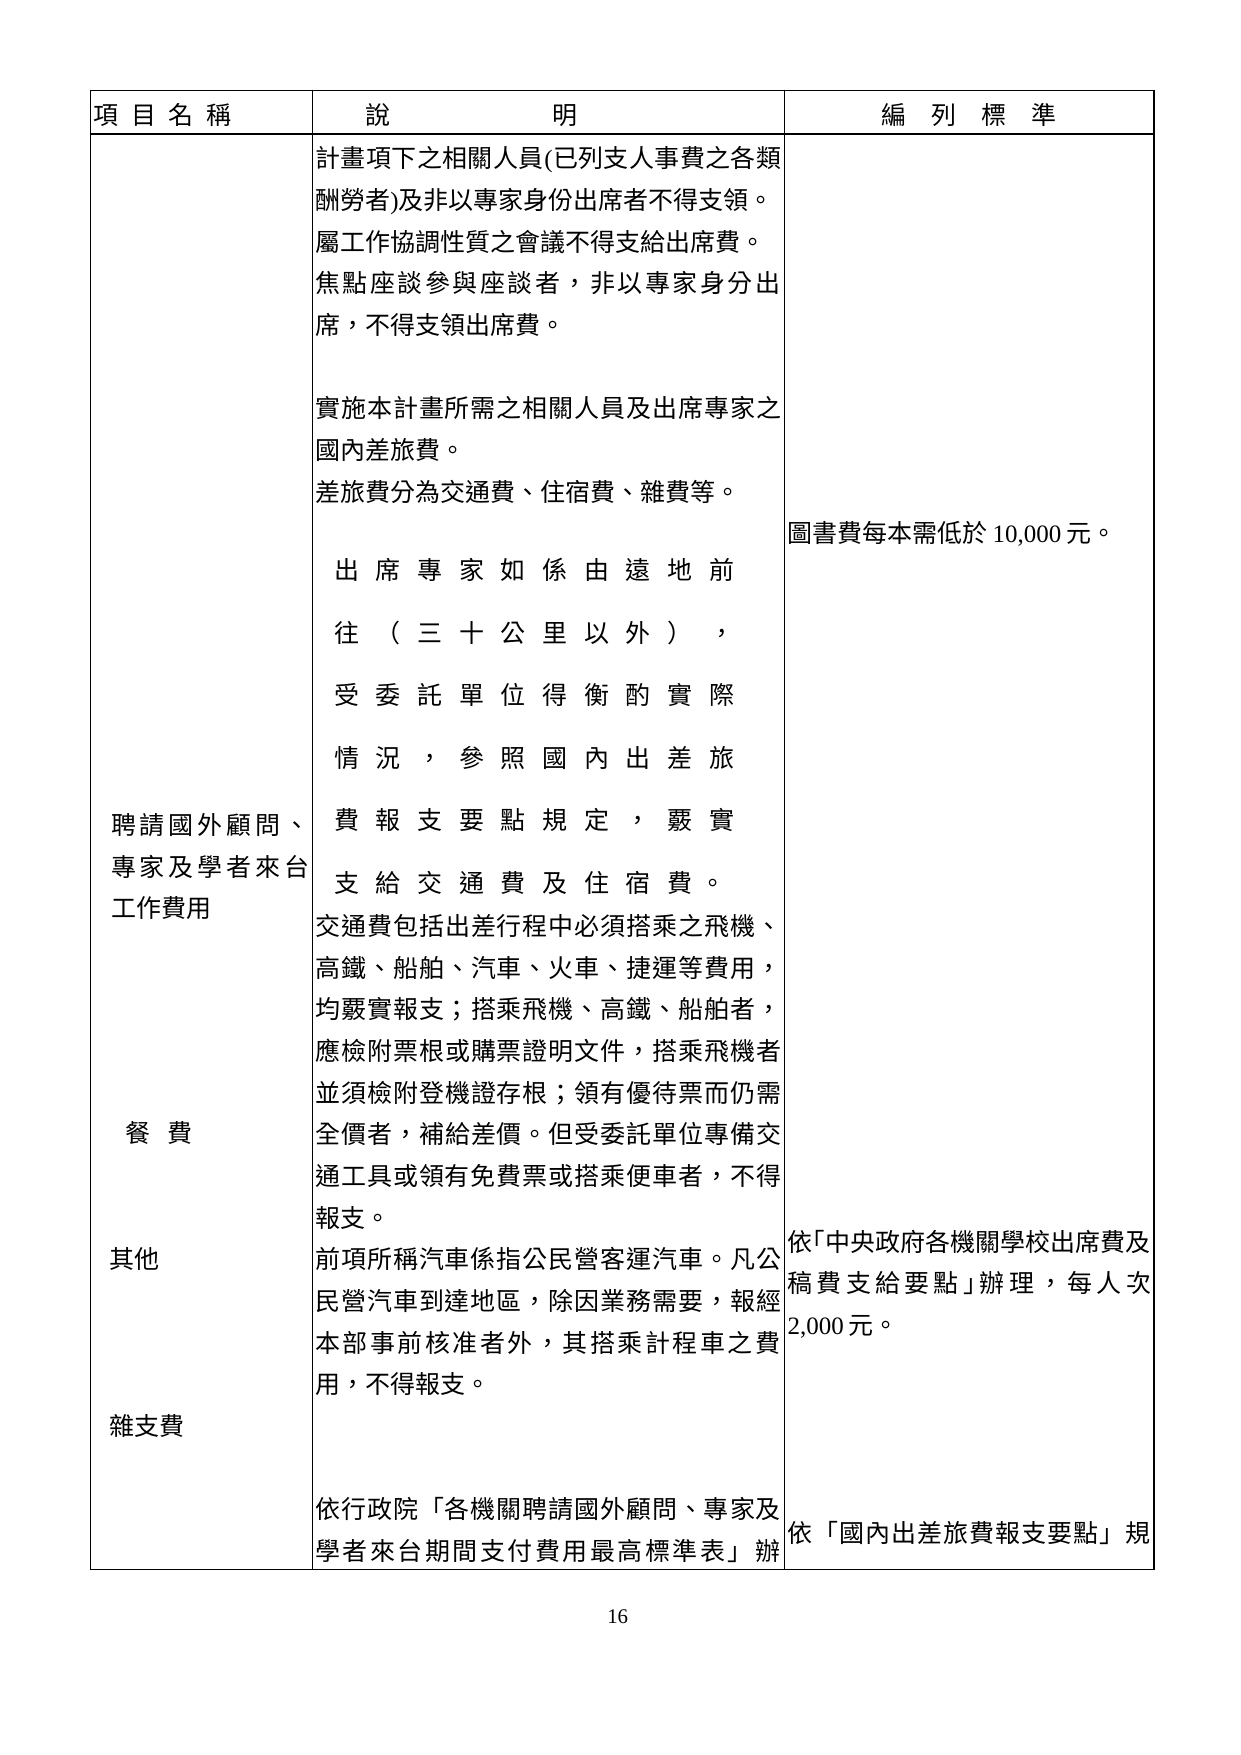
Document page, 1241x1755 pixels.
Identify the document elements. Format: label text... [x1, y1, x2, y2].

table_cell 聘請國外顧問、專家及學者來台工作費用 餐費 其他 雜支費 [91, 135, 312, 1569]
table_header 編 列 標 準 [785, 91, 1153, 133]
table_header 項 目 名 稱 [91, 91, 312, 133]
table_header 說 明 [313, 91, 784, 133]
table_cell 圖書費每本需低於10,000元。 依｢中央政府各機關學校出席費及稿費支給要點｣辦理，每人次2,000元。 依「國內出差旅費報支要點」規 [785, 135, 1153, 1569]
table_cell 計畫項下之相關人員(已列支人事費之各類酬勞者)及非以專家身份出席者不得支領。 屬工作協調性質之會議不得支給出席費。 焦點座談參與座談者，非以專家身分出席，不得支領出席費。 實施本計畫所需之相關人員及出席專家之國內差旅費。 差旅費分為交通費、住宿費、雜費等。 出席專家如係由遠地前往（三十公里以外），受委託單位得衡酌實際情況，參照國內出差旅費報支要點規定，覈實支給交通費及住宿費。 交通費包括出差行程中必須搭乘之飛機、高鐵、船舶、汽車、火車、捷運等費用，均覈實報支；搭乘飛機、高鐵、船舶者，應檢附票根或購票證明文件，搭乘飛機者並須檢附登機證存根；領有優待票而仍需全價者，補給差價。但受委託單位專備交通工具或領有免費票或搭乘便車者，不得報支。 前項所稱汽車係指公民營客運汽車。凡公民營汽車到達地區，除因業務需要，報經本部事前核准者外，其搭乘計程車之費用，不得報支。 依行政院「各機關聘請國外顧問、專家及學者來台期間支付費用最高標準表」辦 [313, 135, 784, 1569]
